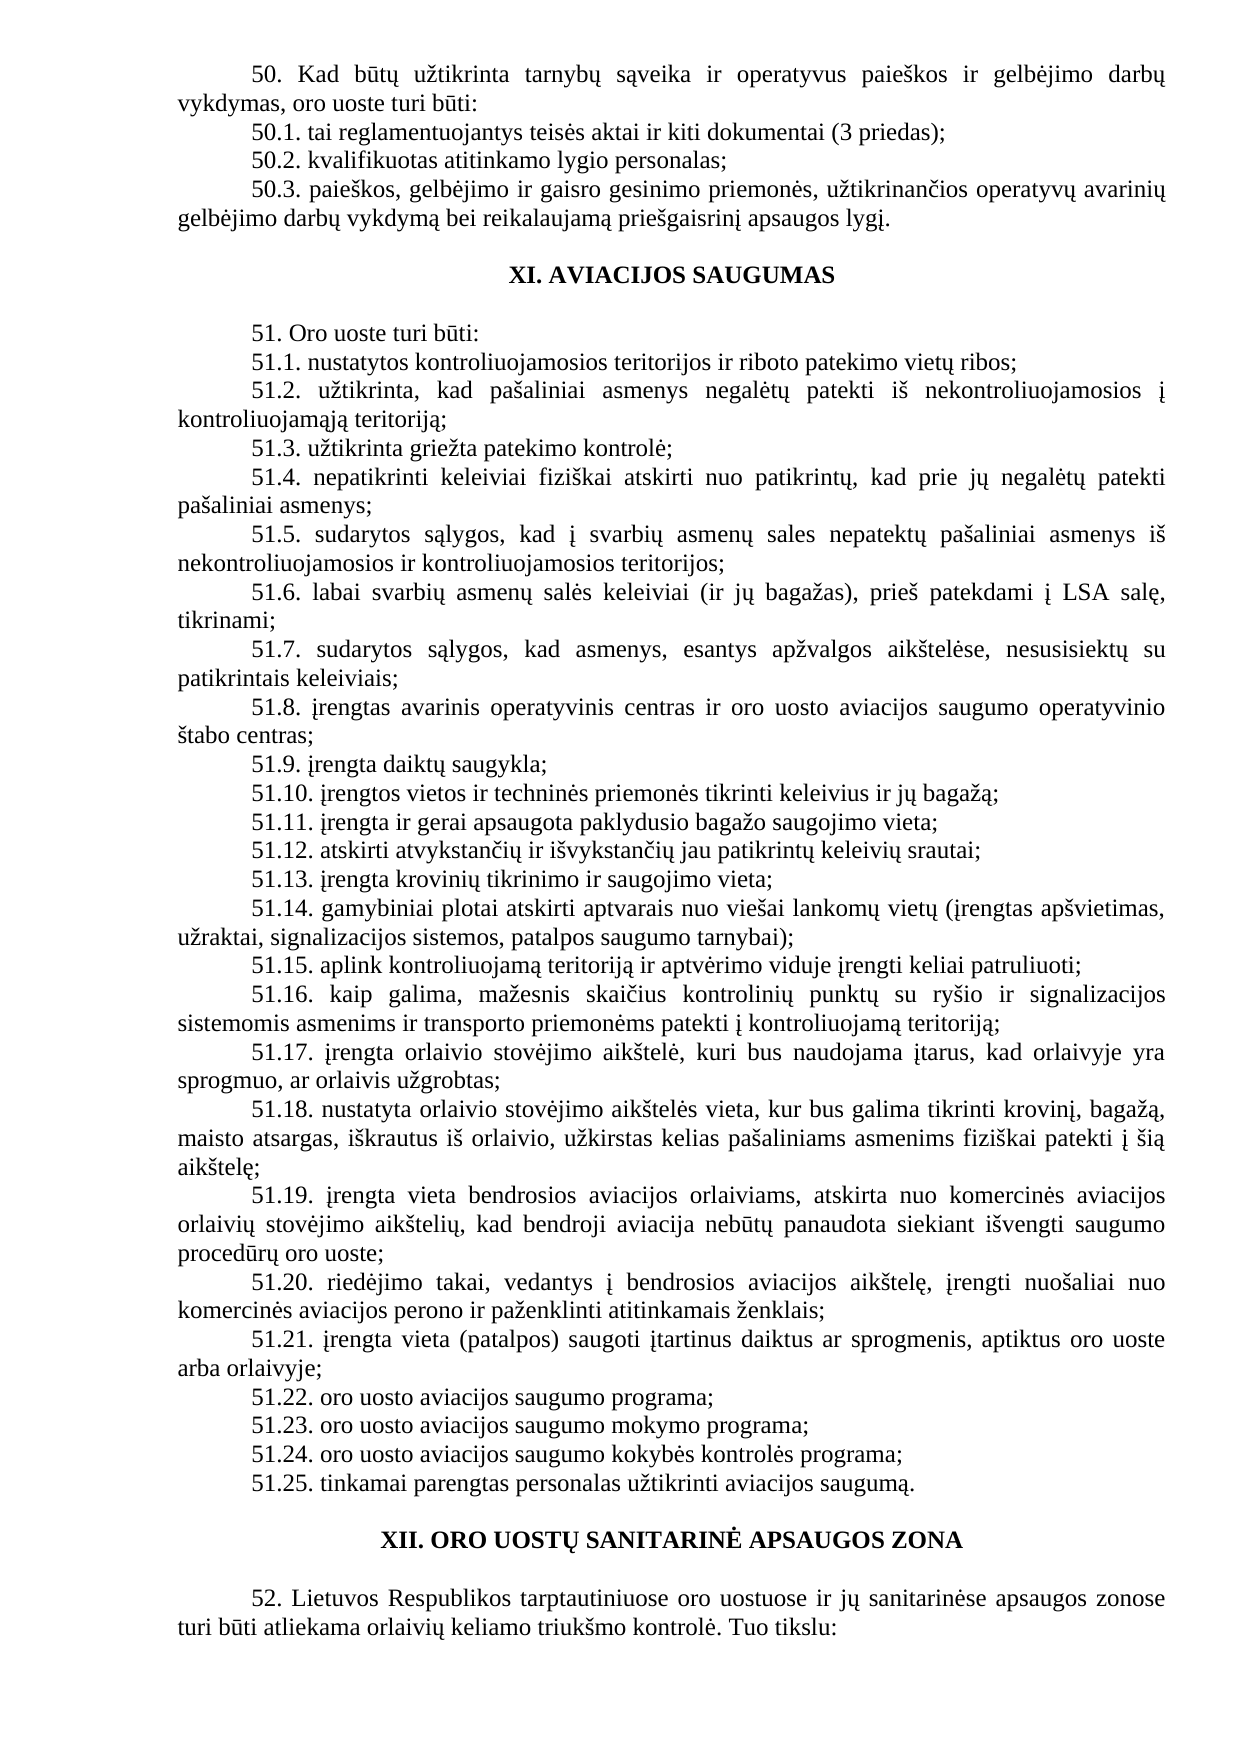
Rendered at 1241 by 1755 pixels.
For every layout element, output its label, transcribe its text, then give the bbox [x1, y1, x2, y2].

text 51.2. užtikrinta, kad pašaliniai asmenys negalėtų patekti iš nekontroliuojamosios į kontroliuojamąją teritoriją; [177, 375, 1166, 433]
text 51.19. įrengta vieta bendrosios aviacijos orlaiviams, atskirta nuo komercinės aviacijos orlaivių stovėjimo aikštelių, kad bendroji aviacija nebūtų panaudota siekiant išvengti saugumo procedūrų oro uoste; [177, 1180, 1166, 1267]
text 51.5. sudarytos sąlygos, kad į svarbių asmenų sales nepatektų pašaliniai asmenys iš nekontroliuojamosios ir kontroliuojamosios teritorijos; [177, 519, 1166, 577]
text 51. Oro uoste turi būti: [177, 318, 1166, 347]
text 51.18. nustatyta orlaivio stovėjimo aikštelės vieta, kur bus galima tikrinti krovinį, bagažą, maisto atsargas, iškrautus iš orlaivio, užkirstas kelias pašaliniams asmenims fiziškai patekti į šią aikštelę; [177, 1094, 1166, 1180]
text 51.17. įrengta orlaivio stovėjimo aikštelė, kuri bus naudojama įtarus, kad orlaivyje yra sprogmuo, ar orlaivis užgrobtas; [177, 1037, 1166, 1094]
text 51.20. riedėjimo takai, vedantys į bendrosios aviacijos aikštelę, įrengti nuošaliai nuo komercinės aviacijos perono ir paženklinti atitinkamais ženklais; [177, 1267, 1166, 1324]
text 50.1. tai reglamentuojantys teisės aktai ir kiti dokumentai (3 priedas); [177, 117, 1166, 145]
text 51.10. įrengtos vietos ir techninės priemonės tikrinti keleivius ir jų bagažą; [177, 778, 1166, 807]
text 51.21. įrengta vieta (patalpos) saugoti įtartinus daiktus ar sprogmenis, aptiktus oro uoste arba orlaivyje; [177, 1324, 1166, 1382]
text XI. AVIACIJOS SAUGUMAS [177, 260, 1166, 289]
text 51.11. įrengta ir gerai apsaugota paklydusio bagažo saugojimo vieta; [177, 807, 1166, 835]
text 51.8. įrengtas avarinis operatyvinis centras ir oro uosto aviacijos saugumo operatyvinio štabo centras; [177, 692, 1166, 749]
text 51.12. atskirti atvykstančių ir išvykstančių jau patikrintų keleivių srautai; [177, 835, 1166, 864]
text 50.3. paieškos, gelbėjimo ir gaisro gesinimo priemonės, užtikrinančios operatyvų avarinių gelbėjimo darbų vykdymą bei reikalaujamą priešgaisrinį apsaugos lygį. [177, 174, 1166, 232]
text 51.4. nepatikrinti keleiviai fiziškai atskirti nuo patikrintų, kad prie jų negalėtų patekti pašaliniai asmenys; [177, 462, 1166, 519]
text 51.3. užtikrinta griežta patekimo kontrolė; [177, 433, 1166, 462]
text 51.23. oro uosto aviacijos saugumo mokymo programa; [177, 1410, 1166, 1439]
text 51.7. sudarytos sąlygos, kad asmenys, esantys apžvalgos aikštelėse, nesusisiektų su patikrintais keleiviais; [177, 634, 1166, 692]
text 51.16. kaip galima, mažesnis skaičius kontrolinių punktų su ryšio ir signalizacijos sistemomis asmenims ir transporto priemonėms patekti į kontroliuojamą teritoriją; [177, 979, 1166, 1037]
text 51.22. oro uosto aviacijos saugumo programa; [177, 1382, 1166, 1410]
text 51.9. įrengta daiktų saugykla; [177, 749, 1166, 778]
text 51.14. gamybiniai plotai atskirti aptvarais nuo viešai lankomų vietų (įrengtas apšvietimas, užraktai, signalizacijos sistemos, patalpos saugumo tarnybai); [177, 893, 1166, 950]
text 51.15. aplink kontroliuojamą teritoriją ir aptvėrimo viduje įrengti keliai patruliuoti; [177, 950, 1166, 979]
text 52. Lietuvos Respublikos tarptautiniuose oro uostuose ir jų sanitarinėse apsaugos zonose turi būti atliekama orlaivių keliamo triukšmo kontrolė. Tuo tikslu: [177, 1583, 1166, 1640]
text XII. ORO UOSTŲ SANITARINĖ APSAUGOS ZONA [177, 1525, 1166, 1554]
text 51.24. oro uosto aviacijos saugumo kokybės kontrolės programa; [177, 1439, 1166, 1468]
text 50.2. kvalifikuotas atitinkamo lygio personalas; [177, 145, 1166, 174]
text 51.13. įrengta krovinių tikrinimo ir saugojimo vieta; [177, 864, 1166, 893]
text 51.25. tinkamai parengtas personalas užtikrinti aviacijos saugumą. [177, 1468, 1166, 1497]
text 51.6. labai svarbių asmenų salės keleiviai (ir jų bagažas), prieš patekdami į LSA salę, tikrinami; [177, 577, 1166, 634]
text 51.1. nustatytos kontroliuojamosios teritorijos ir riboto patekimo vietų ribos; [177, 347, 1166, 375]
text 50. Kad būtų užtikrinta tarnybų sąveika ir operatyvus paieškos ir gelbėjimo darbų vykdymas, oro uoste turi būti: [177, 59, 1166, 117]
